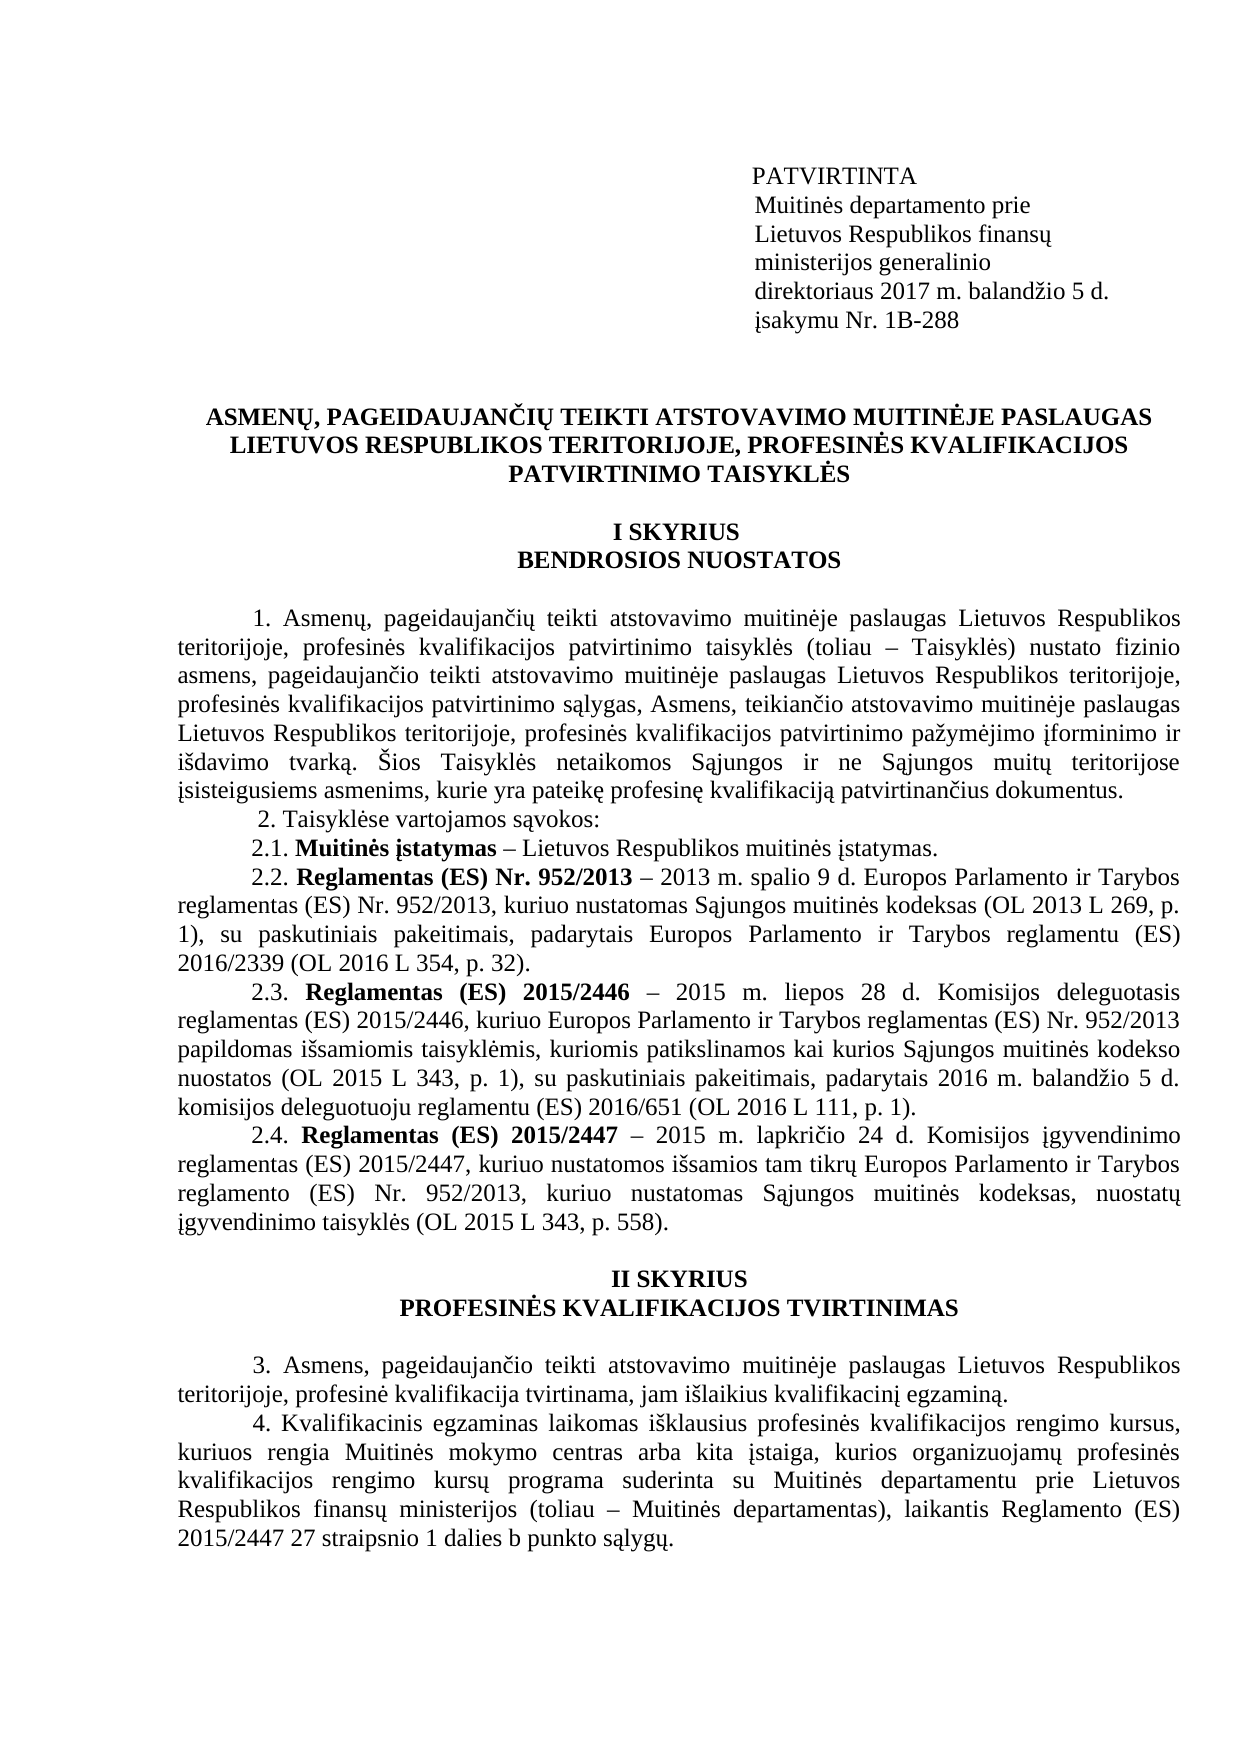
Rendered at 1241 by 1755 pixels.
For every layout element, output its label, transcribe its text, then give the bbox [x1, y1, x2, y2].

text 2.1. Muitinės įstatymas – Lietuvos Respublikos muitinės įstatymas. [177, 833, 1181, 862]
text I SKYRIUS [177, 517, 1181, 546]
text Muitinės departamento prie [277, 190, 1181, 219]
text 2.2. Reglamentas (ES) Nr. 952/2013 – 2013 m. spalio 9 d. Europos Parlamento ir Tarybos reglamentas (ES) Nr. 952/2013, kuriuo nustatomas Sąjungos muitinės kodeksas (OL 2013 L 269, p. 1), su paskutiniais pakeitimais, padarytais Europos Parlamento ir Tarybos reglamentu (ES) 2016/2339 (OL 2016 L 354, p. 32). [177, 862, 1181, 977]
text 2.3. Reglamentas (ES) 2015/2446 – 2015 m. liepos 28 d. Komisijos deleguotasis reglamentas (ES) 2015/2446, kuriuo Europos Parlamento ir Tarybos reglamentas (ES) Nr. 952/2013 papildomas išsamiomis taisyklėmis, kuriomis patikslinamos kai kurios Sąjungos muitinės kodekso nuostatos (OL 2015 L 343, p. 1), su paskutiniais pakeitimais, padarytais 2016 m. balandžio 5 d. komisijos deleguotuoju reglamentu (ES) 2016/651 (OL 2016 L 111, p. 1). [177, 977, 1181, 1121]
text 3. Asmens, pageidaujančio teikti atstovavimo muitinėje paslaugas Lietuvos Respublikos teritorijoje, profesinė kvalifikacija tvirtinama, jam išlaikius kvalifikacinį egzaminą. [177, 1351, 1181, 1408]
text BENDROSIOS NUOSTATOS [177, 546, 1181, 574]
text Lietuvos Respublikos finansų [277, 219, 1181, 247]
text direktoriaus 2017 m. balandžio 5 d. [277, 276, 1181, 305]
text II SKYRIUS [177, 1264, 1181, 1293]
text PATVIRTINTA [277, 161, 1181, 190]
text ASMENŲ, PAGEIDAUJANČIŲ TEIKTI ATSTOVAVIMO MUITINĖJE PASLAUGAS LIETUVOS RESPUBLIKOS TERITORIJOJE, PROFESINĖS KVALIFIKACIJOS PATVIRTINIMO TAISYKLĖS [177, 402, 1181, 488]
text įsakymu Nr. 1B-288 [277, 305, 1181, 334]
text PROFESINĖS KVALIFIKACIJOS TVIRTINIMAS [177, 1293, 1181, 1322]
text 1. Asmenų, pageidaujančių teikti atstovavimo muitinėje paslaugas Lietuvos Respublikos teritorijoje, profesinės kvalifikacijos patvirtinimo taisyklės (toliau – Taisyklės) nustato fizinio asmens, pageidaujančio teikti atstovavimo muitinėje paslaugas Lietuvos Respublikos teritorijoje, profesinės kvalifikacijos patvirtinimo sąlygas, Asmens, teikiančio atstovavimo muitinėje paslaugas Lietuvos Respublikos teritorijoje, profesinės kvalifikacijos patvirtinimo pažymėjimo įforminimo ir išdavimo tvarką. Šios Taisyklės netaikomos Sąjungos ir ne Sąjungos muitų teritorijose įsisteigusiems asmenims, kurie yra pateikę profesinę kvalifikaciją patvirtinančius dokumentus. [177, 603, 1181, 804]
text 2. Taisyklėse vartojamos sąvokos: [177, 804, 1181, 833]
text ministerijos generalinio [277, 247, 1181, 276]
text 2.4. Reglamentas (ES) 2015/2447 – 2015 m. lapkričio 24 d. Komisijos įgyvendinimo reglamentas (ES) 2015/2447, kuriuo nustatomos išsamios tam tikrų Europos Parlamento ir Tarybos reglamento (ES) Nr. 952/2013, kuriuo nustatomas Sąjungos muitinės kodeksas, nuostatų įgyvendinimo taisyklės (OL 2015 L 343, p. 558). [177, 1121, 1181, 1236]
text 4. Kvalifikacinis egzaminas laikomas išklausius profesinės kvalifikacijos rengimo kursus, kuriuos rengia Muitinės mokymo centras arba kita įstaiga, kurios organizuojamų profesinės kvalifikacijos rengimo kursų programa suderinta su Muitinės departamentu prie Lietuvos Respublikos finansų ministerijos (toliau – Muitinės departamentas), laikantis Reglamento (ES) 2015/2447 27 straipsnio 1 dalies b punkto sąlygų. [177, 1408, 1181, 1552]
